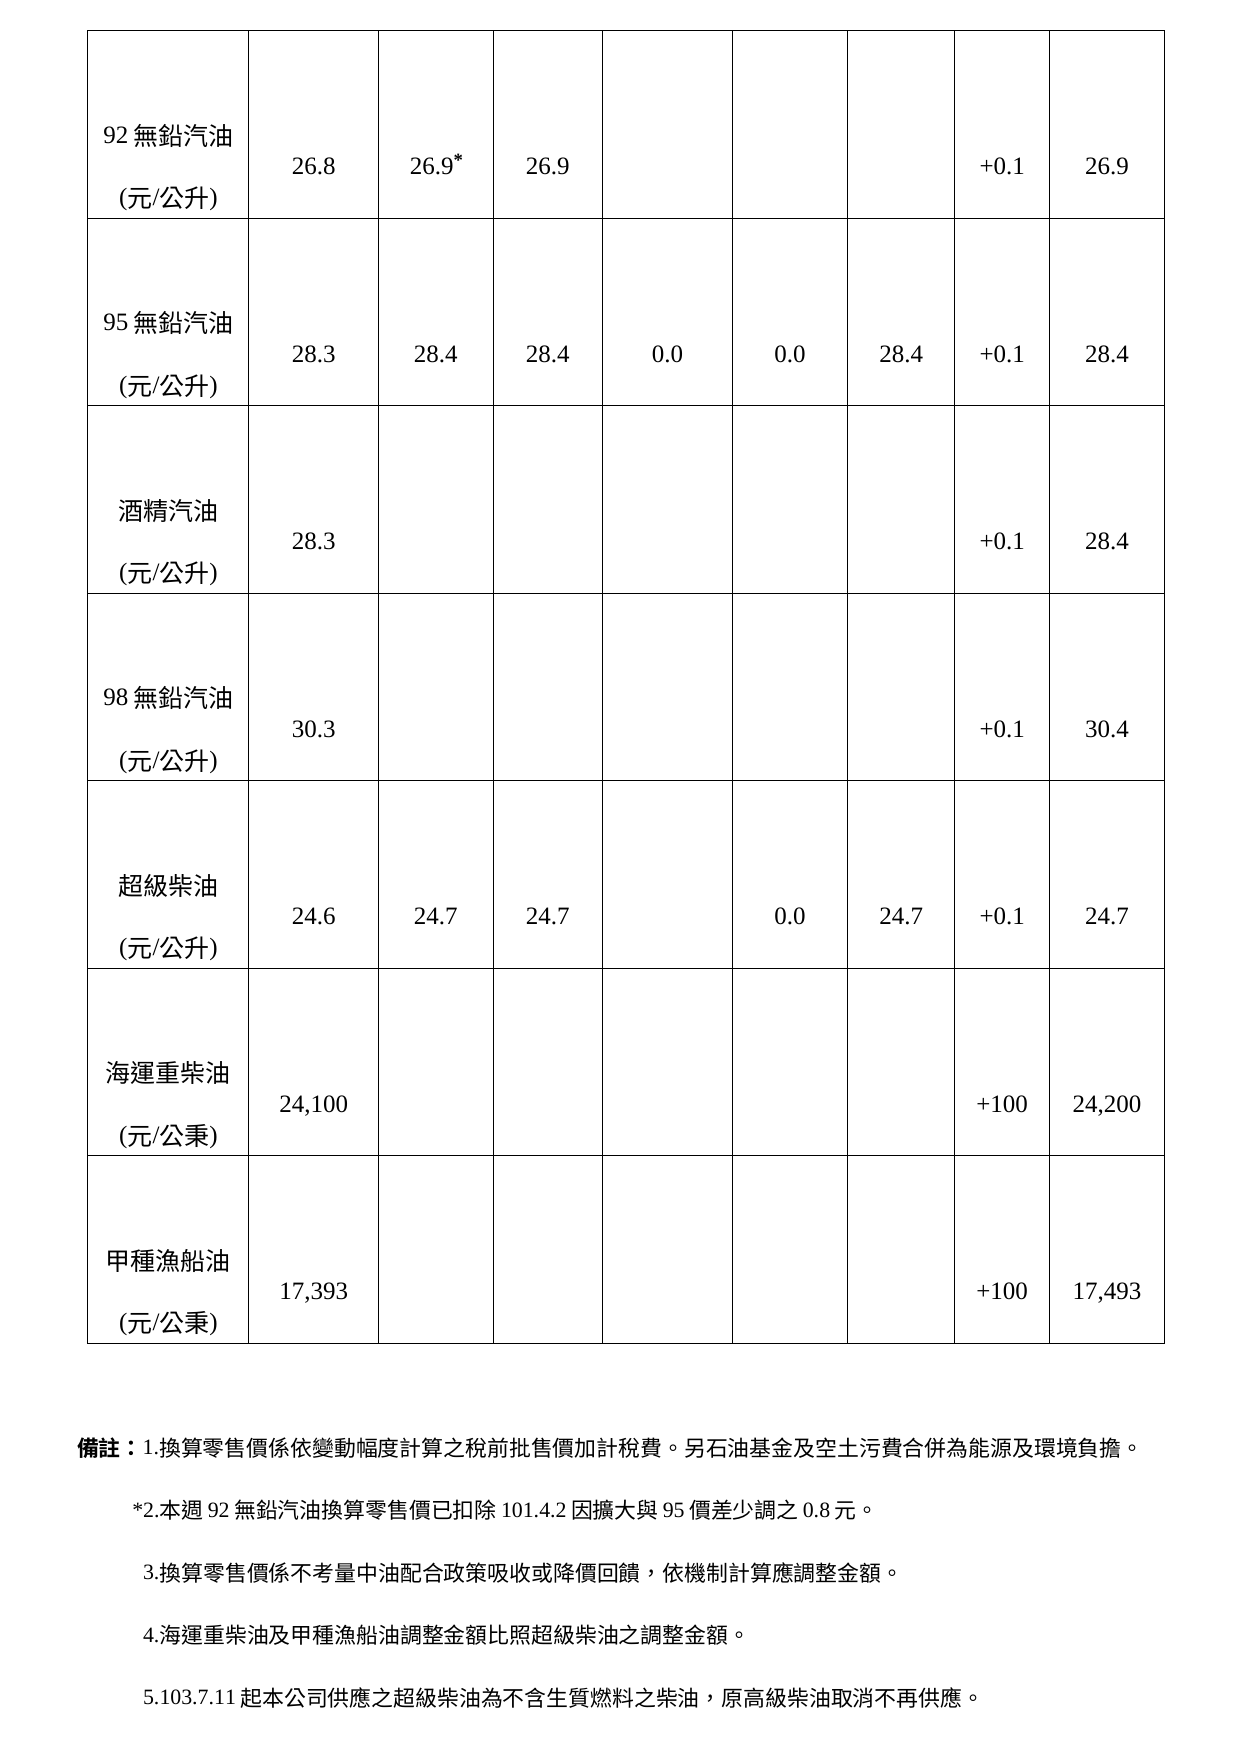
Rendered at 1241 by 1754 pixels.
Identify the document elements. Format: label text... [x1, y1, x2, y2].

table_cell 海運重柴油(元/公秉) [88, 969, 248, 1155]
table_cell [494, 969, 602, 1155]
table_cell 酒精汽油 (元/公升) [88, 406, 248, 593]
table_cell +100 [955, 1156, 1049, 1343]
table_cell 24.7 [494, 781, 602, 968]
table_cell 92無鉛汽油(元/公升) [88, 31, 248, 218]
table_cell [733, 969, 847, 1155]
table_cell 0.0 [733, 781, 847, 968]
table_cell 28.3 [249, 406, 378, 593]
text 備註：1.換算零售價係依變動幅度計算之稅前批售價加計稅費。另石油基金及空土污費合併為能源及環境負擔。 [77, 1405, 1175, 1468]
table_cell [733, 1156, 847, 1343]
table_cell [603, 406, 732, 593]
table_cell 28.4 [494, 219, 602, 405]
table_cell 26.9 [494, 31, 602, 218]
text 3.換算零售價係不考量中油配合政策吸收或降價回饋，依機制計算應調整金額。 [143, 1530, 1175, 1593]
table_cell [733, 594, 847, 780]
table_cell 24.7 [1050, 781, 1164, 968]
table_cell 24,100 [249, 969, 378, 1155]
table_cell [848, 1156, 954, 1343]
table_cell [379, 594, 493, 780]
table_cell 甲種漁船油(元/公秉) [88, 1156, 248, 1343]
table_cell [603, 594, 732, 780]
table_cell 95無鉛汽油(元/公升) [88, 219, 248, 405]
table_cell 26.8 [249, 31, 378, 218]
table_cell +100 [955, 969, 1049, 1155]
table_cell [379, 1156, 493, 1343]
table_cell 28.4 [1050, 406, 1164, 593]
table_cell [848, 594, 954, 780]
table_cell 17,393 [249, 1156, 378, 1343]
table_cell 26.9 [1050, 31, 1164, 218]
text 4.海運重柴油及甲種漁船油調整金額比照超級柴油之調整金額。 [143, 1593, 1175, 1655]
table_cell 28.4 [1050, 219, 1164, 405]
table_cell 24.7 [379, 781, 493, 968]
table_cell 0.0 [733, 219, 847, 405]
table_cell [494, 594, 602, 780]
table_cell [603, 781, 732, 968]
table_cell +0.1 [955, 781, 1049, 968]
table_cell [494, 1156, 602, 1343]
table_cell 28.3 [249, 219, 378, 405]
table_cell [494, 406, 602, 593]
table_cell [733, 406, 847, 593]
table_cell [733, 31, 847, 218]
table_cell [848, 406, 954, 593]
text *2.本週92無鉛汽油換算零售價已扣除101.4.2因擴大與95價差少調之0.8元。 [113, 1468, 1175, 1530]
table_cell +0.1 [955, 594, 1049, 780]
table_cell +0.1 [955, 406, 1049, 593]
table_cell 24.6 [249, 781, 378, 968]
table_cell 24.7 [848, 781, 954, 968]
table_cell [379, 969, 493, 1155]
table_cell [848, 31, 954, 218]
table_cell +0.1 [955, 219, 1049, 405]
table_cell 26.9* [379, 31, 493, 218]
table_cell [603, 31, 732, 218]
table_cell [379, 406, 493, 593]
table_cell 17,493 [1050, 1156, 1164, 1343]
table_cell 超級柴油 (元/公升) [88, 781, 248, 968]
table_cell 24,200 [1050, 969, 1164, 1155]
table_cell [603, 1156, 732, 1343]
table_cell 30.4 [1050, 594, 1164, 780]
table_cell 30.3 [249, 594, 378, 780]
table_cell [848, 969, 954, 1155]
table_cell 28.4 [379, 219, 493, 405]
table_cell 98無鉛汽油(元/公升) [88, 594, 248, 780]
text 5.103.7.11起本公司供應之超級柴油為不含生質燃料之柴油，原高級柴油取消不再供應。 [143, 1655, 1175, 1718]
table_cell [603, 969, 732, 1155]
table_cell 0.0 [603, 219, 732, 405]
table_cell +0.1 [955, 31, 1049, 218]
table_cell 28.4 [848, 219, 954, 405]
